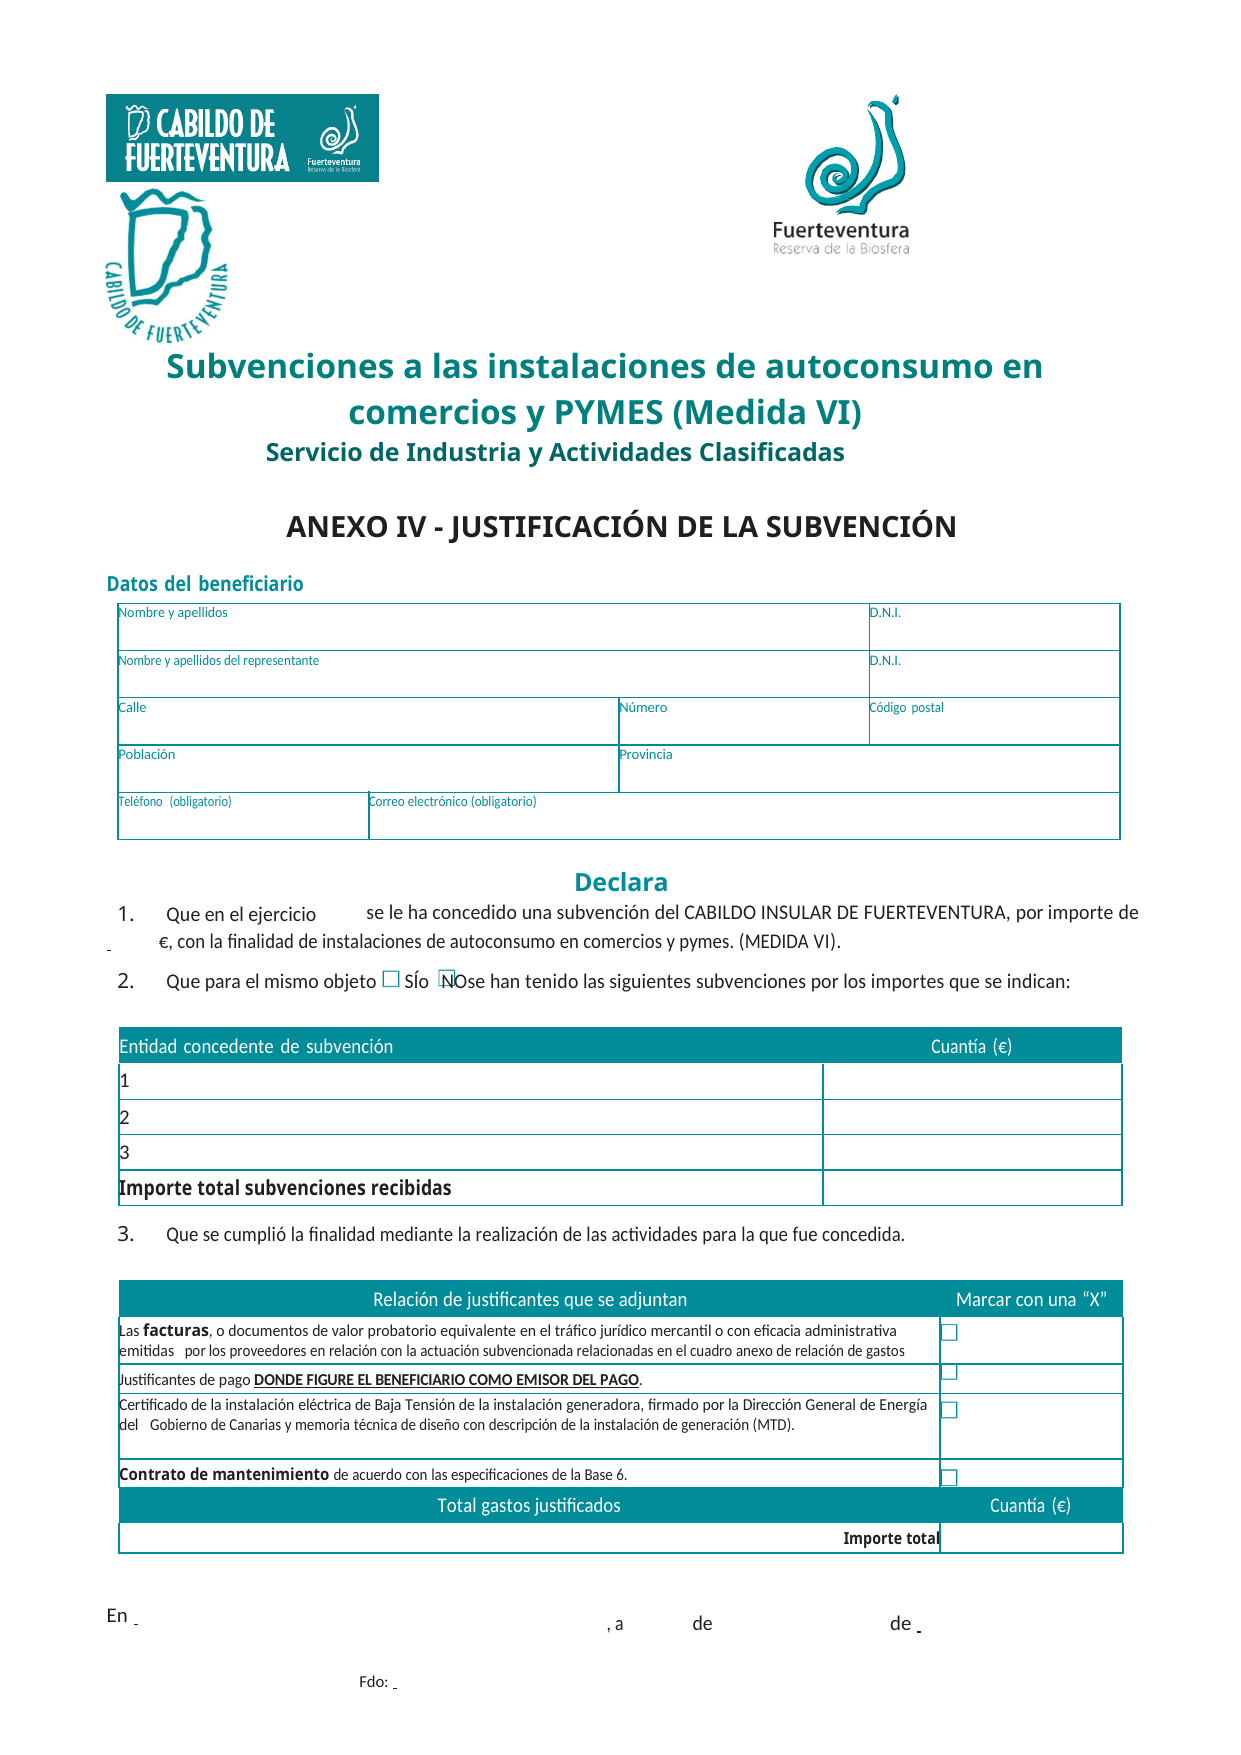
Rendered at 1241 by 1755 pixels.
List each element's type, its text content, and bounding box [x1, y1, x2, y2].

list Que se cumplió la finalidad mediante la realización de las actividades para la que fue concedida. [117, 1219, 1147, 1247]
table_cell [824, 1135, 1121, 1169]
table_cell [942, 1471, 956, 1485]
table_header Marcar con una “X” [940, 1280, 1123, 1317]
table_header Entidad concedente de subvención Cuantía (€) [119, 1027, 1122, 1063]
table_cell 2 [120, 1100, 822, 1134]
table_cell 3 [120, 1135, 822, 1169]
table_cell Las facturas, o documentos de valor probatorio equivalente en el tráfico jurídico mercantil o con eficacia administrativa emitidas por los proveedores en relación con la actuación subvencionada relacionadas en el cuadro anexo de relación de gastos [120, 1317, 939, 1363]
table_cell Población [119, 746, 618, 791]
table_cell [941, 1523, 1122, 1552]
list Que para el mismo objeto SÍo NOse han tenido las siguientes subvenciones por los importes que se indican: [117, 966, 1147, 994]
table_cell [941, 1317, 1122, 1363]
list Que en el ejercicio [117, 899, 317, 928]
subtitle Datos del beneficiario [106, 569, 1147, 598]
table_cell [942, 1403, 956, 1417]
subtitle Declara [574, 864, 1147, 898]
table_cell Calle [119, 698, 618, 744]
table_header Nombre y apellidos [119, 604, 869, 649]
table_cell [941, 1365, 1122, 1393]
table_cell D.N.I. [870, 651, 1119, 697]
table_cell Cuantía (€) [940, 1488, 1123, 1523]
table_header Relación de justificantes que se adjuntan [119, 1280, 940, 1317]
table_cell [824, 1171, 1121, 1205]
table_cell Importe total [120, 1523, 939, 1552]
table_cell [942, 1365, 956, 1378]
table_cell Contrato de mantenimiento de acuerdo con las especificaciones de la Base 6. [120, 1460, 939, 1487]
table_cell [941, 1460, 1122, 1487]
table_header D.N.I. [870, 604, 1119, 649]
text €, con la finalidad de instalaciones de autoconsumo en comercios y pymes. (MEDIDA VI). [106, 928, 1147, 953]
table_cell 1 [120, 1064, 822, 1098]
text se le ha concedido una subvención del CABILDO INSULAR DE FUERTEVENTURA, por importe de [366, 899, 1147, 924]
text , a de de [606, 1610, 1147, 1635]
table_cell Código postal [870, 698, 1119, 744]
table_cell [942, 1326, 956, 1339]
text Fdo: [359, 1671, 1147, 1691]
text En [106, 1602, 138, 1627]
table_cell [824, 1064, 1121, 1098]
subtitle Subvenciones a las instalaciones de autoconsumo en comercios y PYMES (Medida VI) [94, 343, 1116, 434]
table_cell Nombre y apellidos del representante [119, 651, 869, 697]
text ANEXO IV - JUSTIFICACIÓN DE LA SUBVENCIÓN [227, 507, 1017, 546]
table_cell Importe total subvenciones recibidas [120, 1171, 822, 1205]
table_cell Justificantes de pago DONDE FIGURE EL BENEFICIARIO COMO EMISOR DEL PAGO. [120, 1365, 939, 1393]
table_cell Correo electrónico (obligatorio) [370, 793, 1119, 839]
table_cell [941, 1394, 1122, 1458]
table_cell Total gastos justificados [119, 1488, 940, 1523]
table_cell Certificado de la instalación eléctrica de Baja Tensión de la instalación generadora, firmado por la Dirección General de Energía del Gobierno de Canarias y memoria técnica de diseño con descripción de la instalación de generación (MTD). [120, 1394, 939, 1458]
table_cell Teléfono (obligatorio) [119, 793, 368, 839]
table_cell Número [620, 698, 869, 744]
table_cell [824, 1100, 1121, 1134]
subtitle Servicio de Industria y Actividades Clasificadas [94, 435, 1017, 469]
table_cell Provincia [620, 746, 1119, 791]
